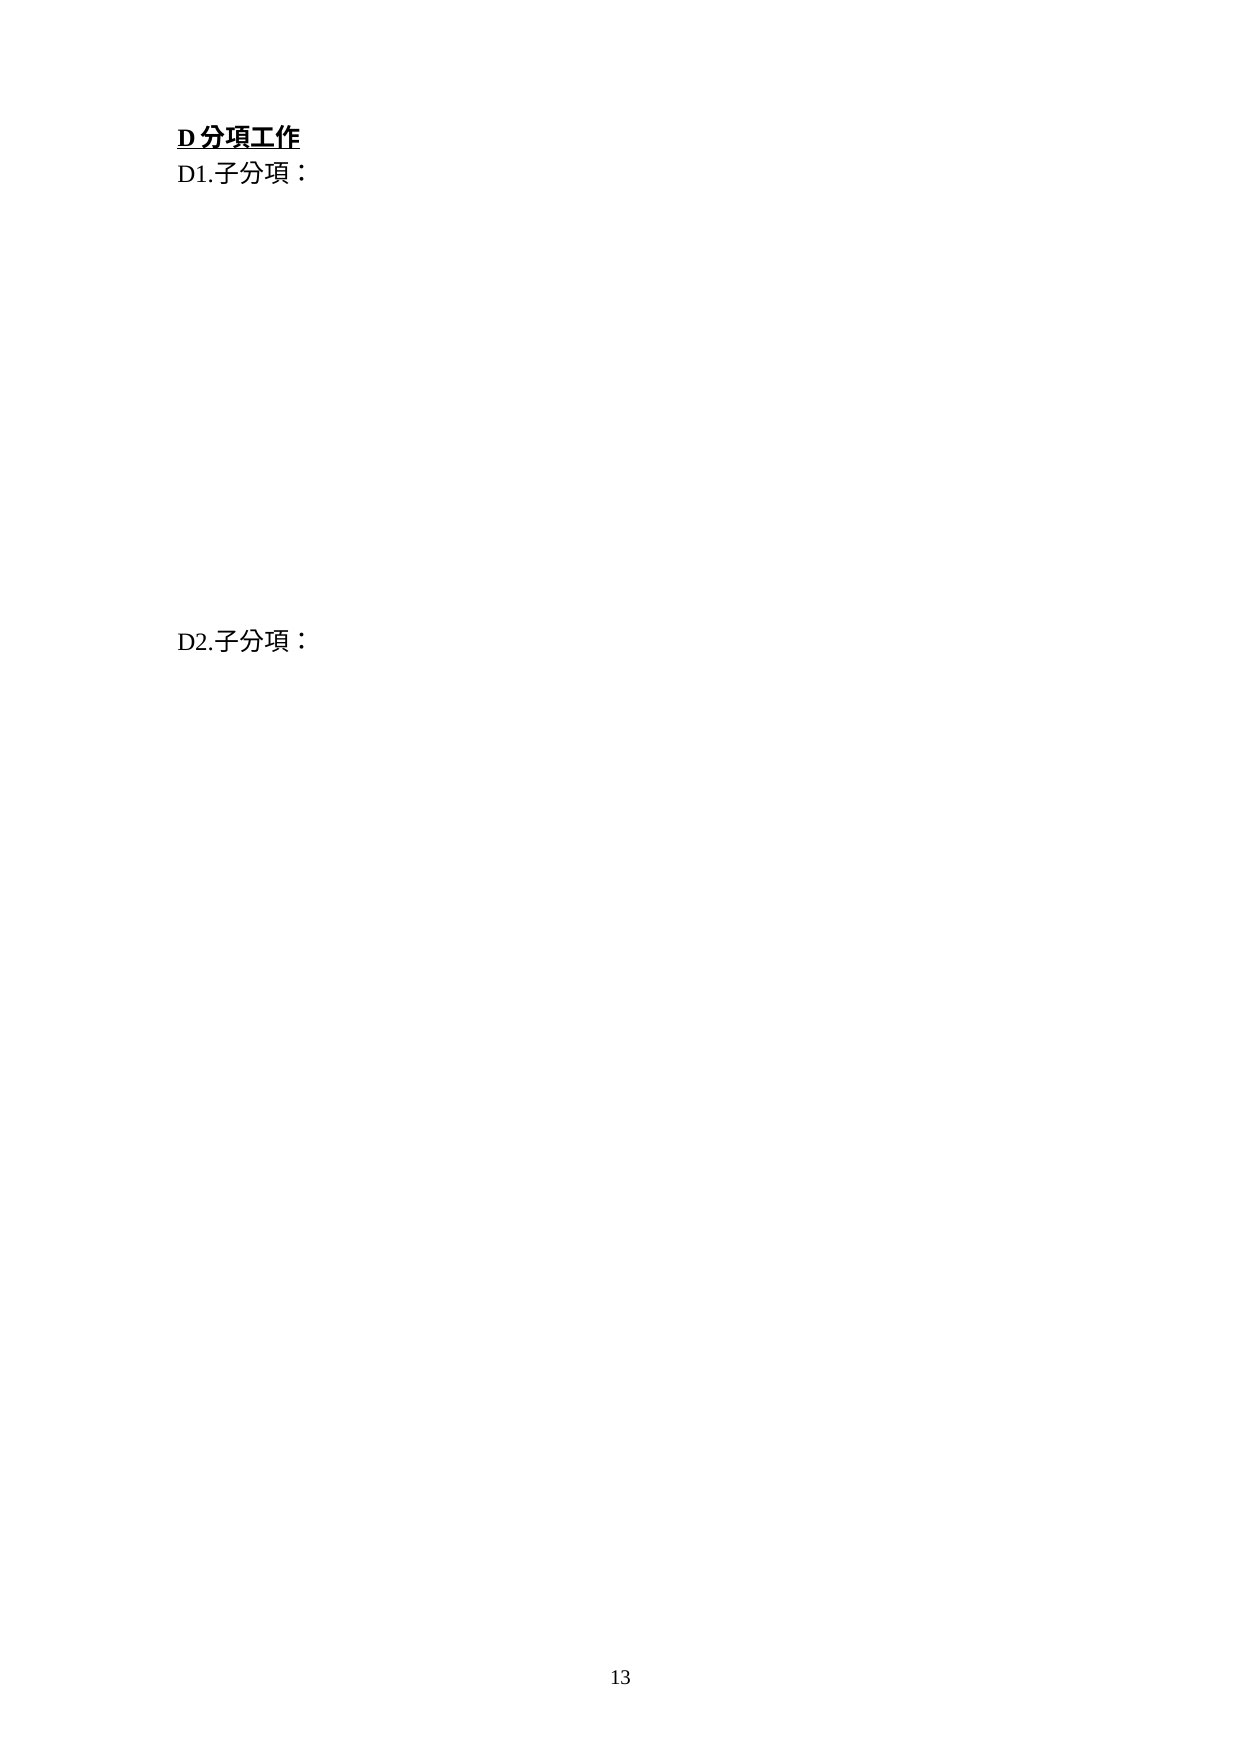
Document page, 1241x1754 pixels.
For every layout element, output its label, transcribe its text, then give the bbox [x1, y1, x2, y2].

text D分項工作 [118, 117, 1122, 154]
text D1.子分項： [118, 154, 1122, 190]
text D2.子分項： [118, 621, 1122, 657]
